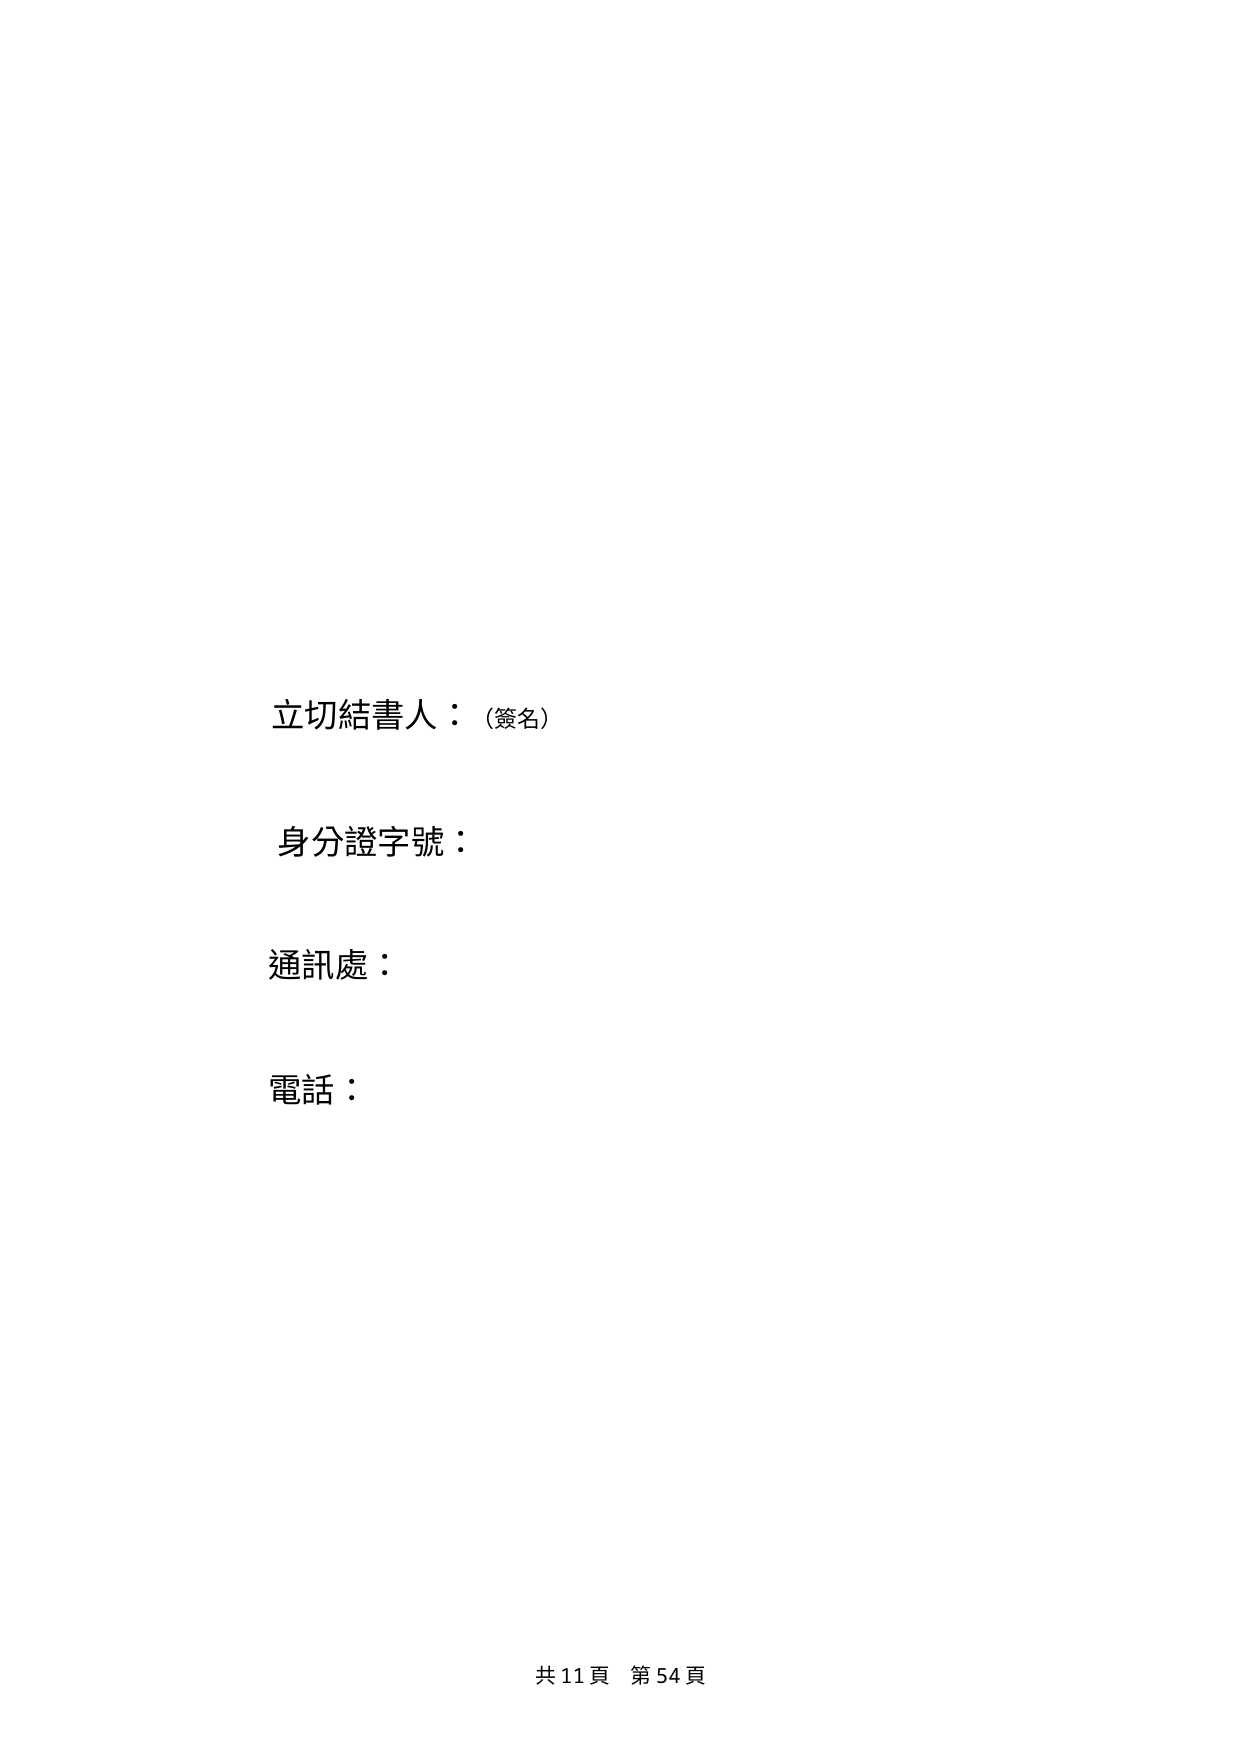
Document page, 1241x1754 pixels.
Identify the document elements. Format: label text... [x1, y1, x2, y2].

text 立切結書人：（簽名） [118, 672, 1122, 734]
text 身分證字號： [118, 797, 1122, 859]
text 電話： [118, 1047, 1122, 1109]
text 通訊處： [118, 922, 1122, 984]
